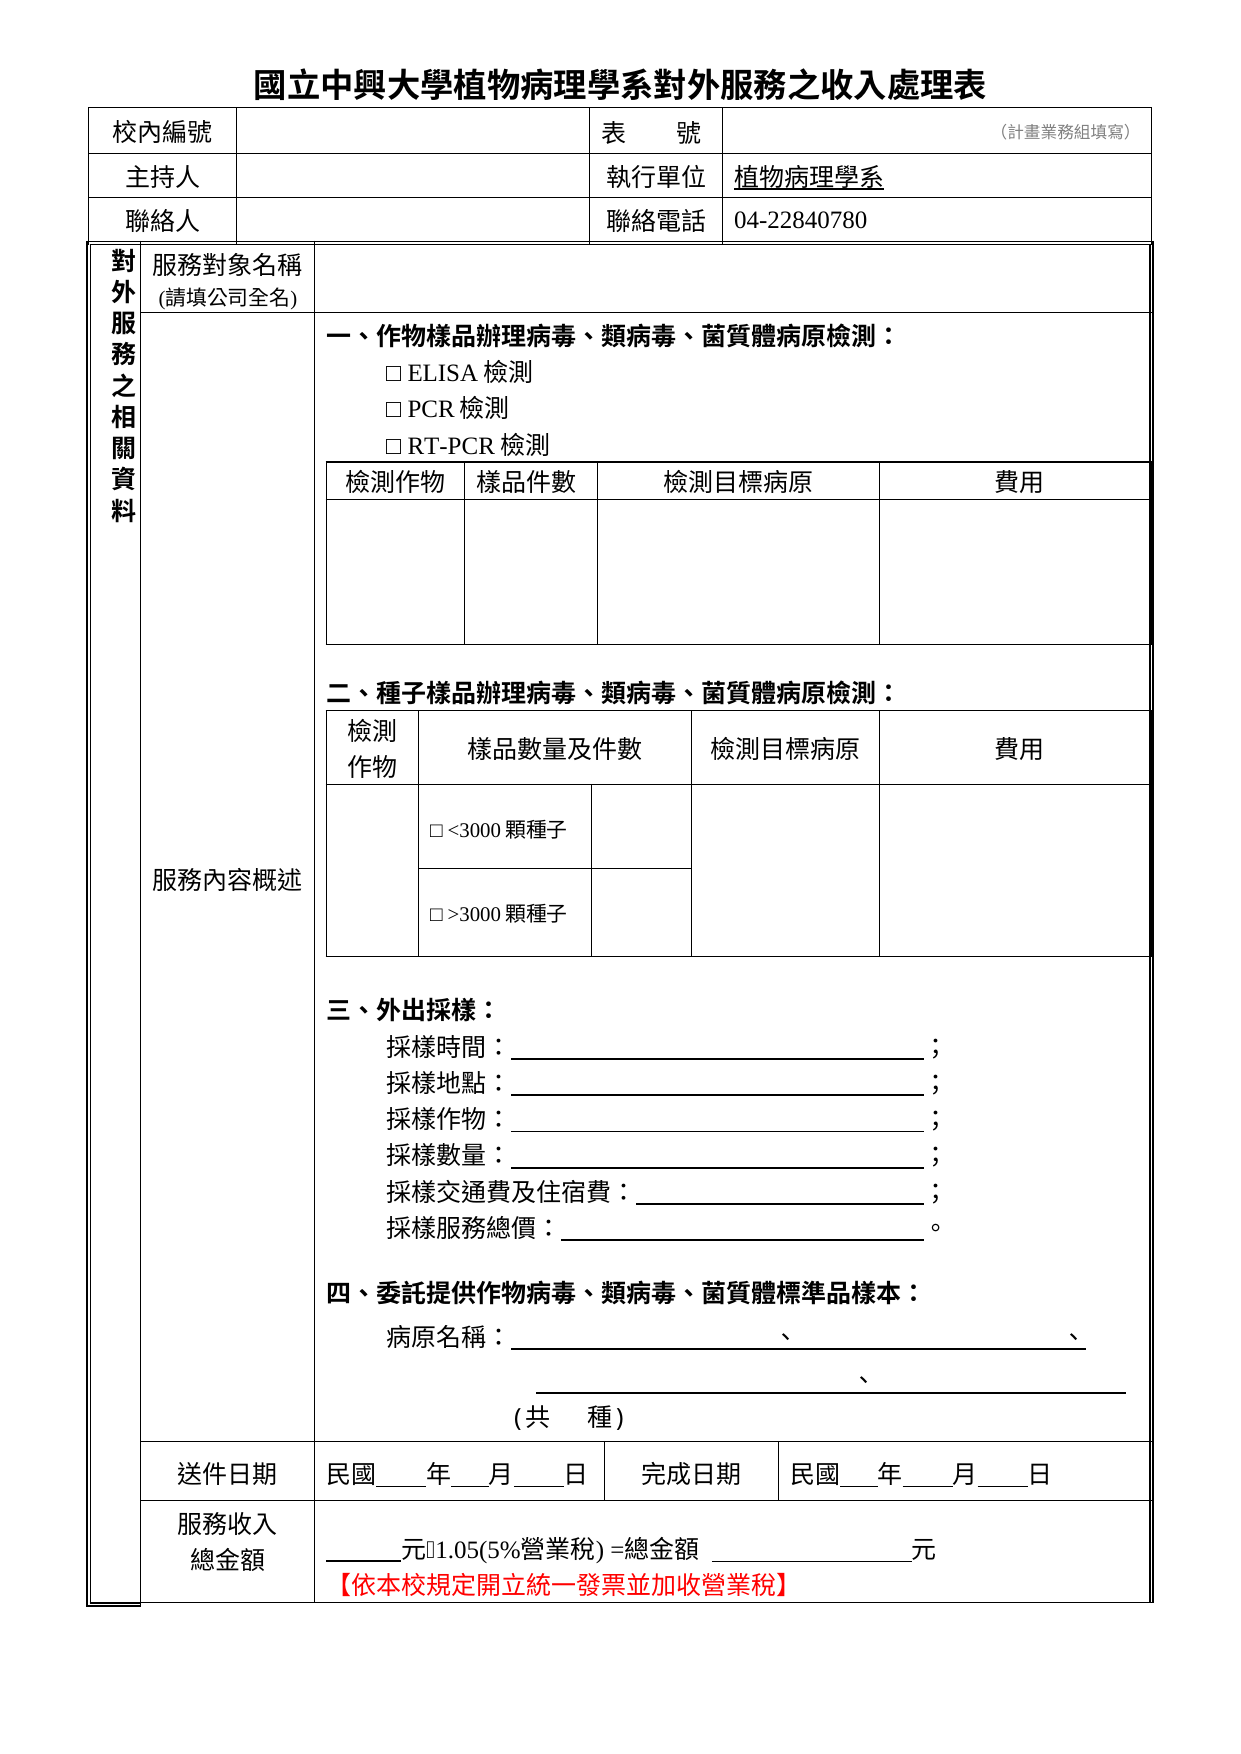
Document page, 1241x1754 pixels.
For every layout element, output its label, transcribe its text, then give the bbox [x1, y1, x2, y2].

table_header 檢測目標病原 [598, 463, 879, 499]
table_cell [465, 500, 597, 644]
table_cell [327, 785, 418, 956]
table_cell [315, 245, 1149, 312]
table_cell 聯絡電話 [590, 198, 722, 241]
table_cell [598, 500, 879, 644]
table_cell [880, 500, 1149, 644]
table_cell 主持人 [89, 154, 236, 197]
table_header 檢測作物 [327, 711, 418, 784]
table_cell □ <3000顆種子 [419, 785, 591, 867]
table_header 樣品件數 [465, 463, 597, 499]
table_cell [327, 500, 464, 644]
table_header 校內編號 [89, 108, 236, 153]
table_cell 04-22840780 [723, 198, 1151, 241]
table_cell 植物病理學系 [723, 154, 1151, 197]
table_cell 民國 年 月 日 [315, 1442, 604, 1500]
table_cell 民國 年 月 日 [779, 1442, 1149, 1500]
table_cell 元1.05(5%營業稅) =總金額 元 【依本校規定開立統一發票並加收營業稅】 [315, 1501, 1149, 1602]
table_cell 完成日期 [605, 1442, 778, 1500]
table_header 表 號 [590, 108, 722, 153]
table_cell 聯絡人 [89, 198, 236, 241]
table_cell 服務對象名稱 (請填公司全名) [141, 245, 314, 312]
table_cell [237, 198, 589, 241]
table_header 費用 [880, 463, 1149, 499]
table_cell 一、作物樣品辦理病毒、類病毒、菌質體病原檢測： □ ELISA檢測 □ PCR檢測 □ RT-PCR檢測 二、種子樣品辦理病毒、類病毒、菌質體病原檢測： 三、外出採樣： 採樣時間： ； 採樣地點： ； 採樣作物： ； 採樣數量： ； 採樣交通費及住宿費： ； 採樣服務總價： 。 四、委託提供作物病毒、類病毒、菌質體標準品樣本： 病原名稱： 、 、 、 (共 種) [315, 313, 1149, 1441]
table_header [237, 108, 589, 153]
table_cell □ >3000顆種子 [419, 869, 591, 956]
table_cell 執行單位 [590, 154, 722, 197]
table_header 樣品數量及件數 [419, 711, 691, 784]
table_cell 對外服務之相關資料 [91, 245, 140, 1602]
table_cell 服務內容概述 [141, 313, 314, 1441]
table_header 檢測目標病原 [692, 711, 879, 784]
table_cell 服務收入 總金額 [141, 1501, 314, 1602]
table_cell [237, 154, 589, 197]
text 國立中興大學植物病理學系對外服務之收入處理表 [89, 59, 1152, 107]
table_cell 送件日期 [141, 1442, 314, 1500]
table_cell [592, 869, 691, 956]
table_cell [592, 785, 691, 867]
table_cell [880, 785, 1149, 956]
table_header 費用 [880, 711, 1149, 784]
table_header 檢測作物 [327, 463, 464, 499]
table_header （計畫業務組填寫） [723, 108, 1151, 153]
table_cell [692, 785, 879, 956]
